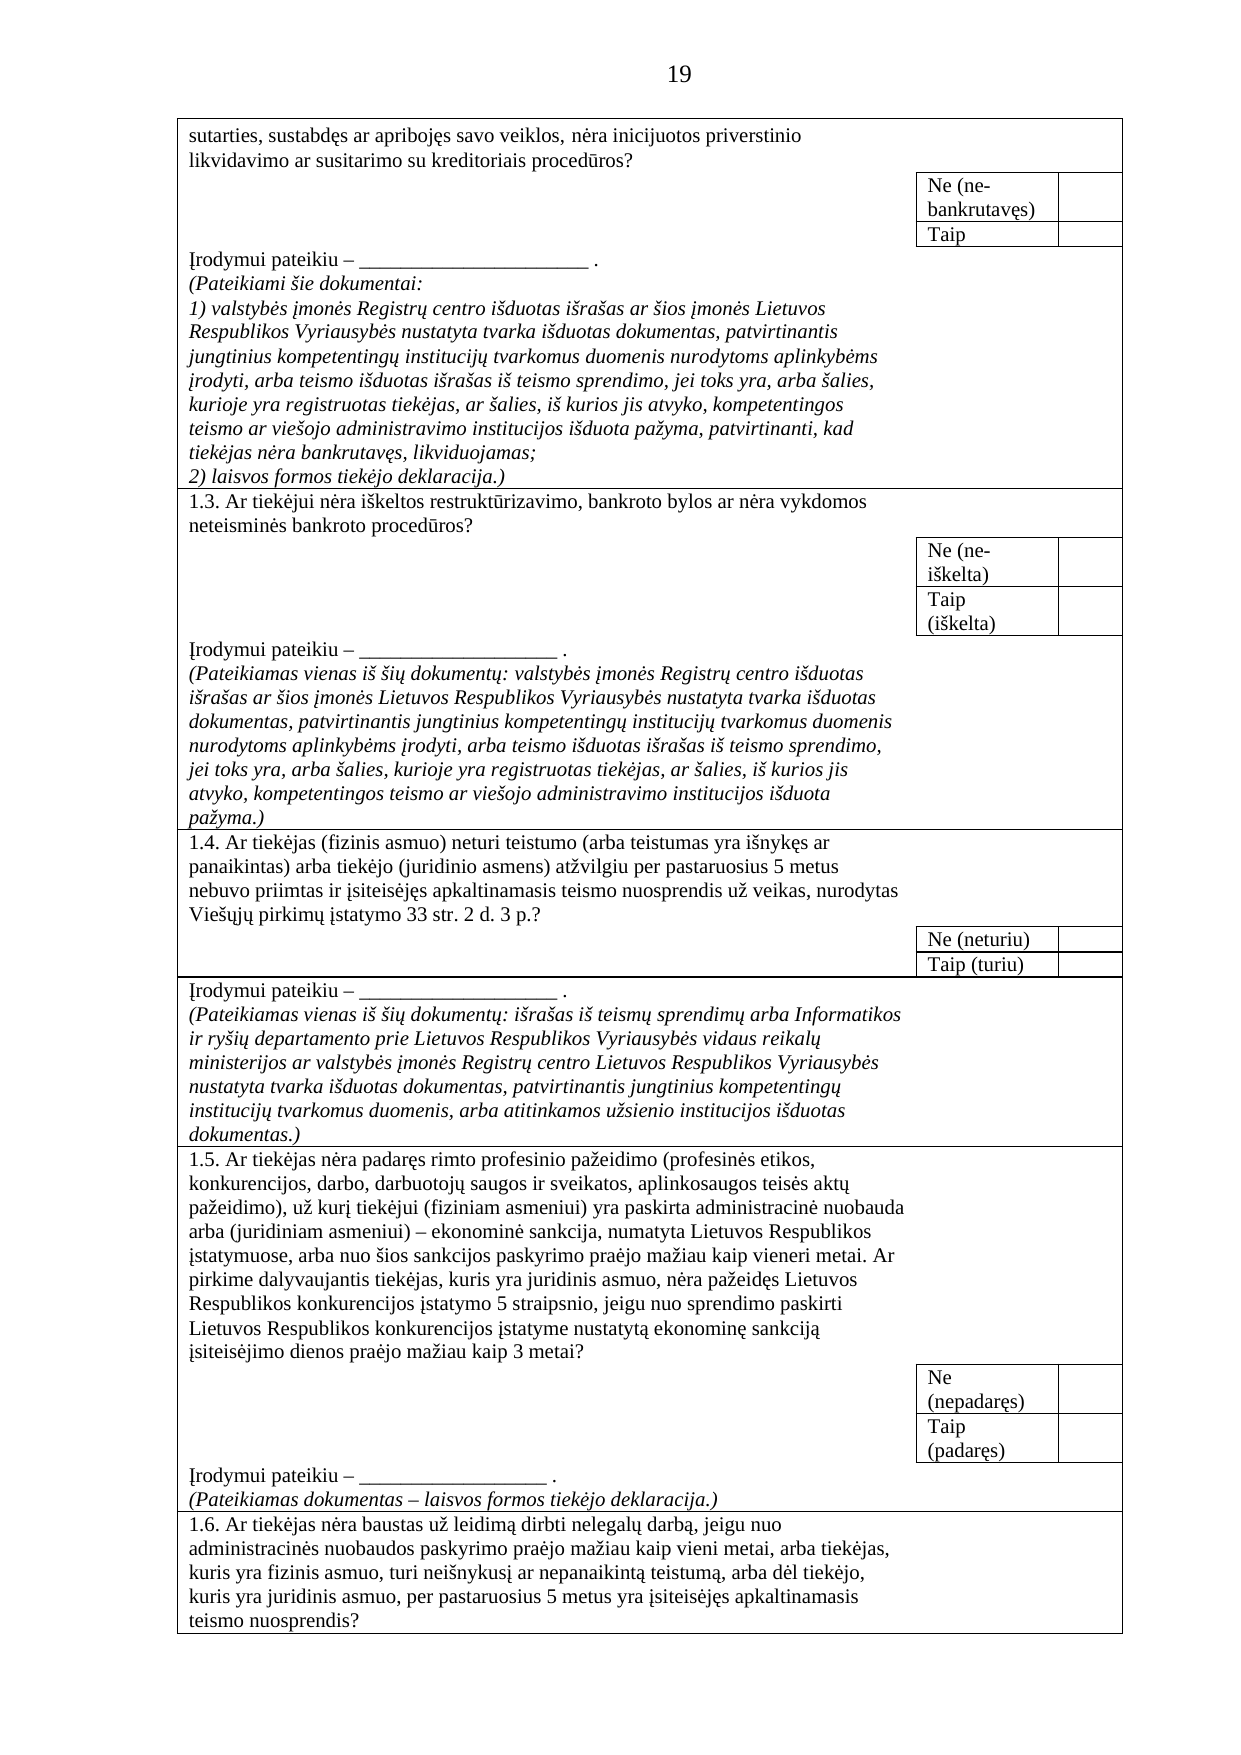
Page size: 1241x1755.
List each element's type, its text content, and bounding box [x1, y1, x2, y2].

table_cell Įrodymui pateikiu – __________________ . [178, 1462, 916, 1487]
table_cell [1059, 927, 1122, 951]
table_cell [916, 1002, 1058, 1146]
table_cell [178, 951, 916, 976]
table_cell [1058, 978, 1122, 1002]
table_cell Ne (ne- iškelta) [917, 538, 1058, 586]
table_cell [1058, 271, 1122, 488]
table_cell [178, 1413, 916, 1462]
table_cell Ne (neturiu) [917, 927, 1058, 951]
table_cell 1.4. Ar tiekėjas (fizinis asmuo) neturi teistumo (arba teistumas yra išnykęs ar panaikintas) arba tiekėjo (juridinio asmens) atžvilgiu per pastaruosius 5 metus nebuvo priimtas ir įsiteisėjęs apkaltinamasis teismo nuosprendis už veikas, nurodytas Viešųjų pirkimų įstatymo 33 str. 2 d. 3 p.? [178, 830, 916, 926]
table_cell (Pateikiami šie dokumentai: 1) valstybės įmonės Registrų centro išduotas išrašas ar šios įmonės Lietuvos Respublikos Vyriausybės nustatyta tvarka išduotas dokumentas, patvirtinantis jungtinius kompetentingų institucijų tvarkomus duomenis nurodytoms aplinkybėms įrodyti, arba teismo išduotas išrašas iš teismo sprendimo, jei toks yra, arba šalies, kurioje yra registruotas tiekėjas, ar šalies, iš kurios jis atvyko, kompetentingos teismo ar viešojo administravimo institucijos išduota pažyma, patvirtinanti, kad tiekėjas nėra bankrutavęs, likviduojamas; 2) laisvos formos tiekėjo deklaracija.) [178, 271, 916, 488]
table_cell [178, 1364, 916, 1413]
table_cell [916, 247, 1058, 271]
table_cell [916, 1463, 1058, 1487]
table_cell [178, 926, 916, 951]
table_cell [916, 661, 1058, 829]
table_cell [1059, 587, 1122, 635]
table_cell Įrodymui pateikiu – ___________________ . [178, 978, 916, 1002]
table_cell [1058, 1147, 1122, 1363]
table_cell [178, 221, 916, 246]
table_cell [178, 172, 916, 221]
table_cell [916, 978, 1058, 1002]
table_cell (Pateikiamas dokumentas – laisvos formos tiekėjo deklaracija.) [178, 1487, 916, 1511]
table_cell [1059, 1365, 1122, 1413]
table_cell [1058, 1487, 1122, 1511]
table_cell [1059, 538, 1122, 586]
table_cell Taip (turiu) [917, 953, 1058, 976]
table_cell Ne (ne- bankrutavęs) [917, 173, 1058, 221]
table_cell 1.5. Ar tiekėjas nėra padaręs rimto profesinio pažeidimo (profesinės etikos, konkurencijos, darbo, darbuotojų saugos ir sveikatos, aplinkosaugos teisės aktų pažeidimo), už kurį tiekėjui (fiziniam asmeniui) yra paskirta administracinė nuobauda arba (juridiniam asmeniui) – ekonominė sankcija, numatyta Lietuvos Respublikos įstatymuose, arba nuo šios sankcijos paskyrimo praėjo mažiau kaip vieneri metai. Ar pirkime dalyvaujantis tiekėjas, kuris yra juridinis asmuo, nėra pažeidęs Lietuvos Respublikos konkurencijos įstatymo 5 straipsnio, jeigu nuo sprendimo paskirti Lietuvos Respublikos konkurencijos įstatyme nustatytą ekonominę sankciją įsiteisėjimo dienos praėjo mažiau kaip 3 metai? [178, 1147, 916, 1363]
table_cell [1058, 1512, 1122, 1632]
table_cell [1058, 661, 1122, 829]
table_cell Ne (nepadaręs) [917, 1365, 1058, 1413]
table_cell [916, 636, 1058, 661]
table_cell [1058, 1463, 1122, 1487]
table_cell Taip (padaręs) [917, 1414, 1058, 1462]
table_cell [916, 119, 1058, 172]
table_cell (Pateikiamas vienas iš šių dokumentų: valstybės įmonės Registrų centro išduotas išrašas ar šios įmonės Lietuvos Respublikos Vyriausybės nustatyta tvarka išduotas dokumentas, patvirtinantis jungtinius kompetentingų institucijų tvarkomus duomenis nurodytoms aplinkybėms įrodyti, arba teismo išduotas išrašas iš teismo sprendimo, jei toks yra, arba šalies, kurioje yra registruotas tiekėjas, ar šalies, iš kurios jis atvyko, kompetentingos teismo ar viešojo administravimo institucijos išduota pažyma.) [178, 661, 916, 829]
table_cell [178, 586, 916, 635]
table_cell [1058, 830, 1122, 926]
table_cell [1058, 1002, 1122, 1146]
table_cell [916, 1487, 1058, 1511]
table_cell [178, 537, 916, 586]
table_cell [916, 1147, 1058, 1363]
table_cell Taip [917, 222, 1058, 246]
table_cell [1058, 247, 1122, 271]
table_cell [916, 489, 1058, 537]
table_cell [916, 830, 1058, 926]
table_cell [1059, 953, 1122, 976]
table_cell 1.6. Ar tiekėjas nėra baustas už leidimą dirbti nelegalų darbą, jeigu nuo administracinės nuobaudos paskyrimo praėjo mažiau kaip vieni metai, arba tiekėjas, kuris yra fizinis asmuo, turi neišnykusį ar nepanaikintą teistumą, arba dėl tiekėjo, kuris yra juridinis asmuo, per pastaruosius 5 metus yra įsiteisėjęs apkaltinamasis teismo nuosprendis? [178, 1512, 916, 1632]
table_cell [1059, 1414, 1122, 1462]
table_cell 1.3. Ar tiekėjui nėra iškeltos restruktūrizavimo, bankroto bylos ar nėra vykdomos neteisminės bankroto procedūros? [178, 489, 916, 537]
table_cell [916, 271, 1058, 488]
table_cell [1058, 119, 1122, 172]
table_cell Taip (iškelta) [917, 587, 1058, 635]
table_cell [1059, 173, 1122, 221]
table_cell (Pateikiamas vienas iš šių dokumentų: išrašas iš teismų sprendimų arba Informatikos ir ryšių departamento prie Lietuvos Respublikos Vyriausybės vidaus reikalų ministerijos ar valstybės įmonės Registrų centro Lietuvos Respublikos Vyriausybės nustatyta tvarka išduotas dokumentas, patvirtinantis jungtinius kompetentingų institucijų tvarkomus duomenis, arba atitinkamos užsienio institucijos išduotas dokumentas.) [178, 1002, 916, 1146]
table_cell [1059, 222, 1122, 246]
table_cell Įrodymui pateikiu – ______________________ . [178, 246, 916, 271]
table_cell [1058, 489, 1122, 537]
table_cell Įrodymui pateikiu – ___________________ . [178, 635, 916, 661]
table_cell [916, 1512, 1058, 1632]
table_cell [1058, 636, 1122, 661]
table_cell sutarties, sustabdęs ar apribojęs savo veiklos, nėra inicijuotos priverstinio likvidavimo ar susitarimo su kreditoriais procedūros? [178, 119, 916, 172]
